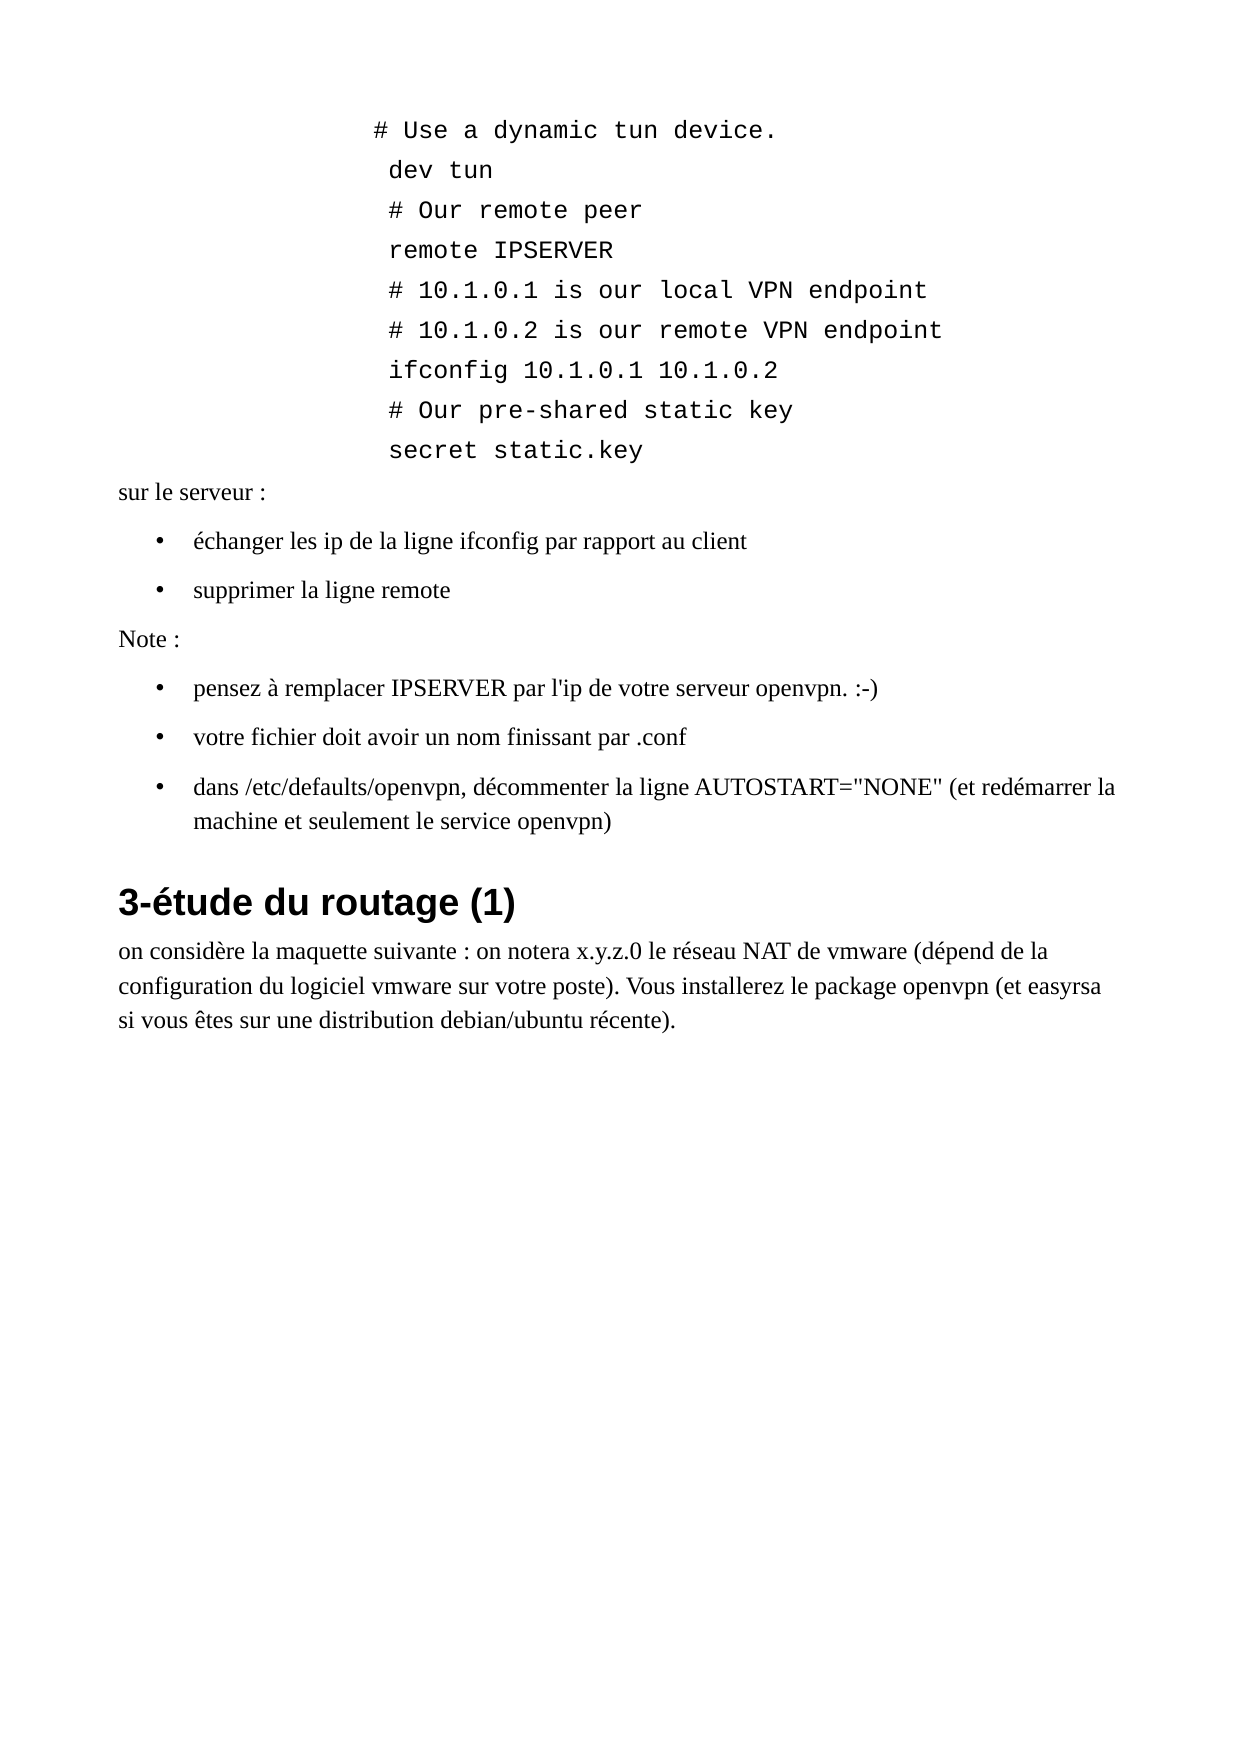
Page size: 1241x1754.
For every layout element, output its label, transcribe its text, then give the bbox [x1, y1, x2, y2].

text sur le serveur : [118, 477, 1122, 506]
text Note : [118, 624, 1122, 653]
list pensez à remplacer IPSERVER par l'ip de votre serveur openvpn. :-) [156, 673, 1122, 702]
subtitle 3-étude du routage (1) [118, 880, 1122, 924]
text ifconfig 10.1.0.1 10.1.0.2 [118, 357, 1122, 386]
text # Our remote peer [118, 198, 1122, 226]
text # Use a dynamic tun device. [118, 118, 1122, 146]
text # 10.1.0.1 is our local VPN endpoint [118, 278, 1122, 306]
list supprimer la ligne remote [156, 575, 1122, 604]
list dans /etc/defaults/openvpn, décommenter la ligne AUTOSTART="NONE" (et redémarrer la machine et seulement le service openvpn) [156, 772, 1122, 835]
text dev tun [118, 158, 1122, 186]
list échanger les ip de la ligne ifconfig par rapport au client [156, 526, 1122, 555]
list votre fichier doit avoir un nom finissant par .conf [156, 722, 1122, 751]
text # Our pre-shared static key [118, 397, 1122, 426]
text remote IPSERVER [118, 238, 1122, 266]
text # 10.1.0.2 is our remote VPN endpoint [118, 318, 1122, 346]
text on considère la maquette suivante : on notera x.y.z.0 le réseau NAT de vmware (dépend de la configuration du logiciel vmware sur votre poste). Vous installerez le package openvpn (et easyrsa si vous êtes sur une distribution debian/ubuntu récente). [118, 936, 1122, 1034]
text secret static.key [118, 437, 1122, 466]
